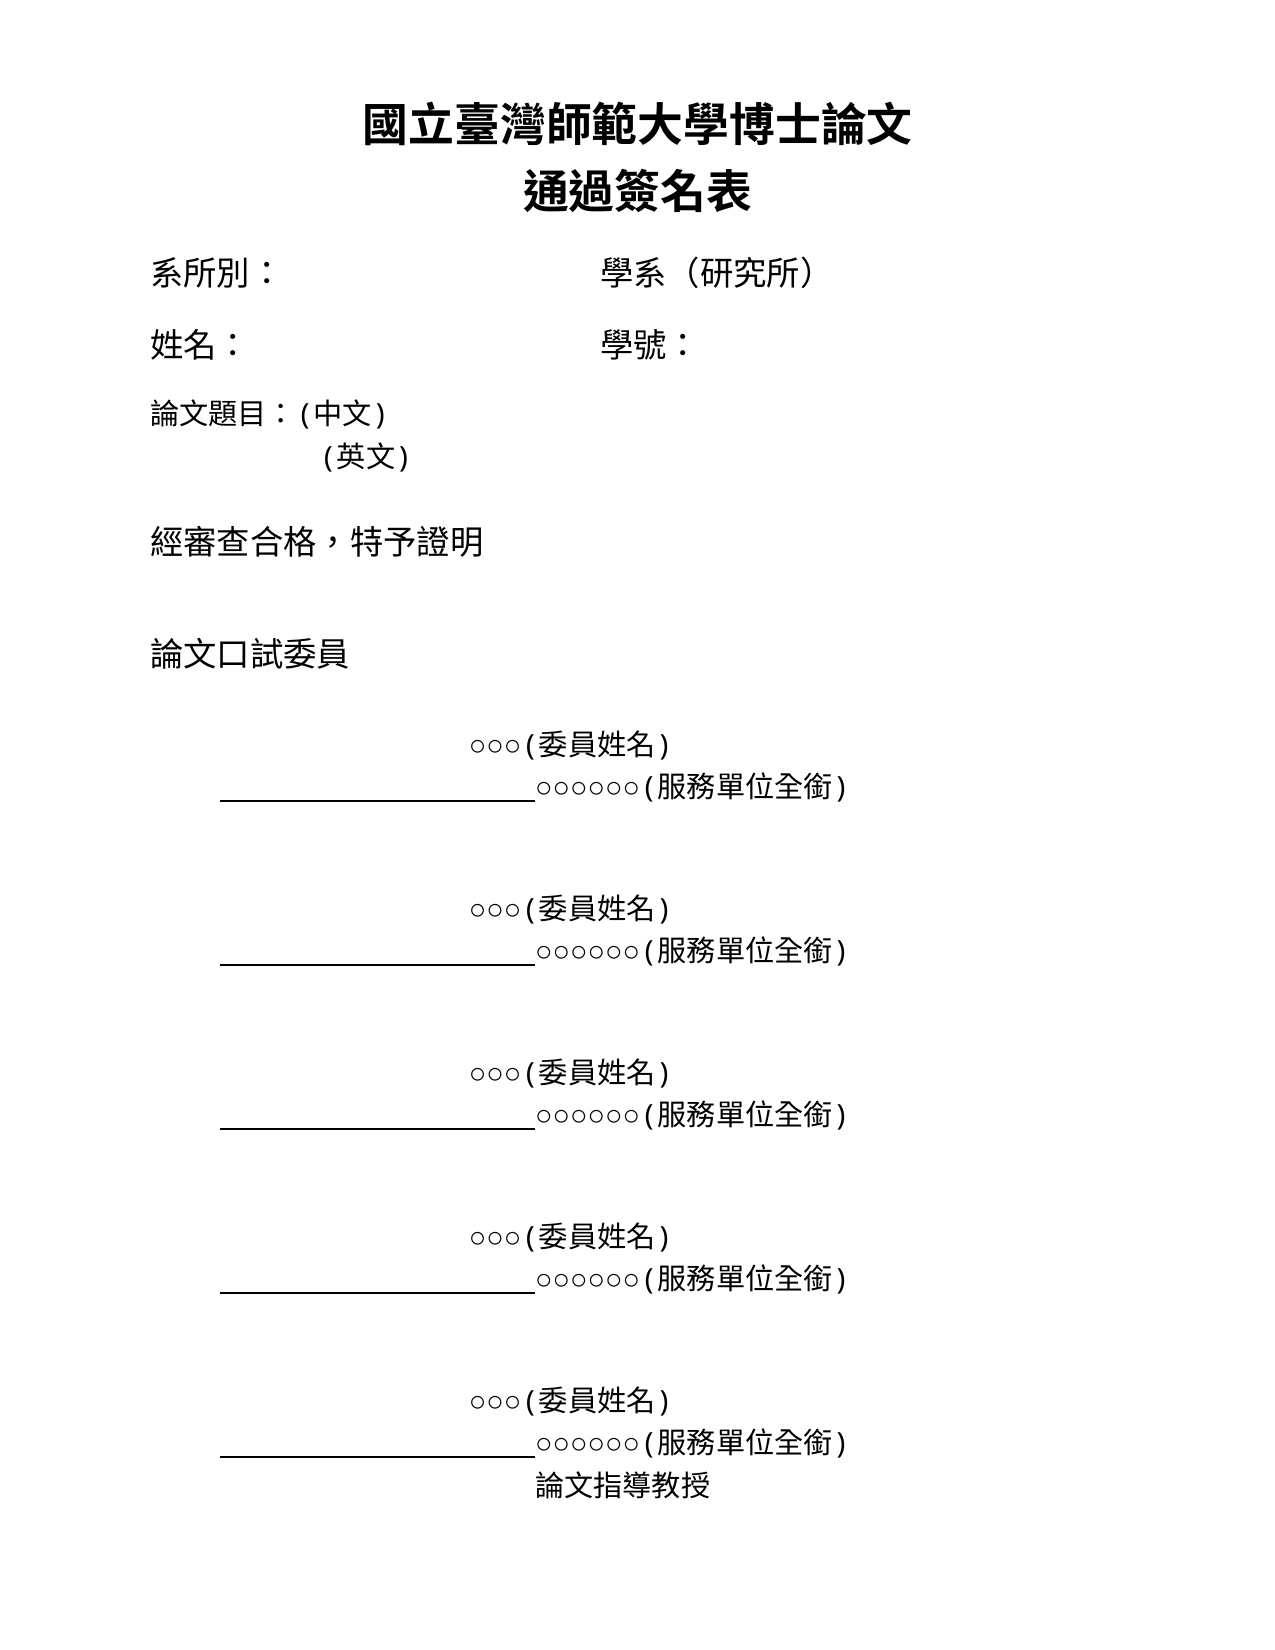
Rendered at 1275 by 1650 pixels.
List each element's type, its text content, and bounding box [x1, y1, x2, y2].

text 論文口試委員 [150, 627, 1125, 676]
text (英文) [150, 433, 1125, 476]
text ○○○(委員姓名) [150, 1049, 1125, 1092]
subtitle 通過簽名表 [150, 155, 1125, 221]
text 論文題目：(中文) [150, 391, 1125, 433]
text 姓名： 學號： [150, 319, 1125, 367]
text 經審查合格，特予證明 [150, 515, 1125, 564]
text ○○○(委員姓名) [150, 885, 1125, 928]
text ○○○(委員姓名) [150, 721, 1125, 763]
text ○○○○○○(服務單位全銜) [150, 1256, 1125, 1298]
text ○○○(委員姓名) [150, 1213, 1125, 1256]
text ○○○○○○(服務單位全銜) [150, 1092, 1125, 1134]
text ○○○○○○(服務單位全銜) [150, 763, 1125, 806]
text ○○○(委員姓名) [150, 1378, 1125, 1420]
text 論文指導教授 [150, 1462, 1125, 1505]
subtitle 國立臺灣師範大學博士論文 [150, 89, 1125, 155]
text ○○○○○○(服務單位全銜) [150, 928, 1125, 970]
text ○○○○○○(服務單位全銜) [150, 1420, 1125, 1462]
text 系所別： 學系（研究所） [150, 246, 1125, 294]
